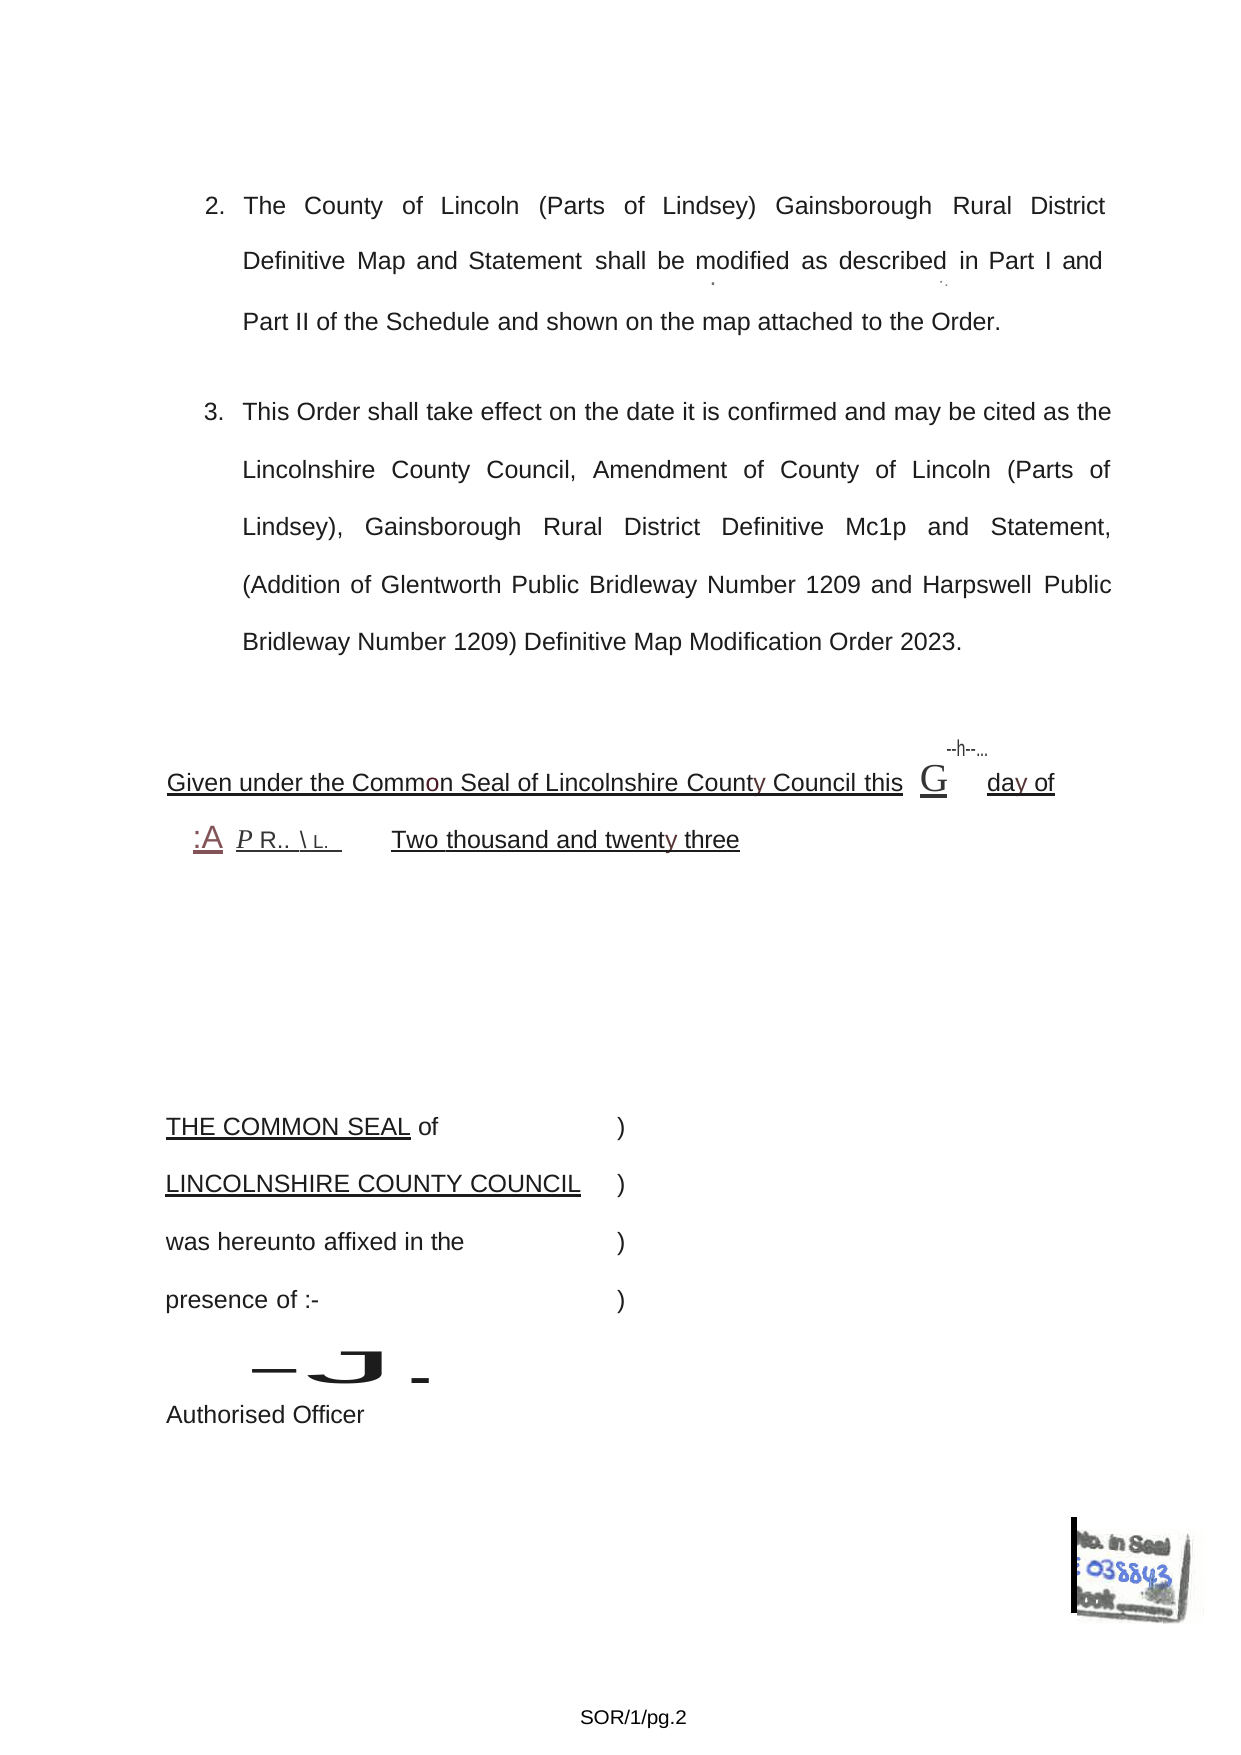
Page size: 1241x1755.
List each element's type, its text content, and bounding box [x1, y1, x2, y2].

text . [709, 263, 716, 291]
list The County of Lincoln (Parts of Lindsey) Gainsborough Rural District [204, 191, 1241, 220]
text --h--... [946, 740, 1241, 760]
text ·. [938, 274, 1241, 289]
text -J. [244, 1340, 1241, 1393]
list This Order shall take effect on the date it is confirmed and may be cited as the Lincolnshire County Council, Amendment of County of Lincoln (Parts of Lindsey), Gainsborough Rural District Definitive Mc1p and Statement, (Addition of Glentworth Public Bridleway Number 1209 and Harpswell Public Bridleway Number 1209) Definitive Map Modification Order 2023. [204, 397, 1112, 656]
text :A P R.. \ L. Two thousand and twenty three [192, 818, 1241, 855]
text presence of :- ) [165, 1285, 1241, 1313]
text LINCOLNSHIRE COUNTY COUNCIL ) [165, 1169, 1241, 1198]
text THE COMMON SEAL of ) [166, 1112, 1241, 1141]
text Given under the Common Seal of Lincolnshire County Council this G day of [21, 760, 1201, 799]
text Definitive Map and Statement shall be modified as described in Part I and [242, 249, 1241, 274]
text was hereunto affixed in the ) [166, 1227, 1241, 1256]
text Authorised Officer [166, 1400, 1241, 1428]
text Part II of the Schedule and shown on the map attached to the Order. [242, 307, 1241, 335]
